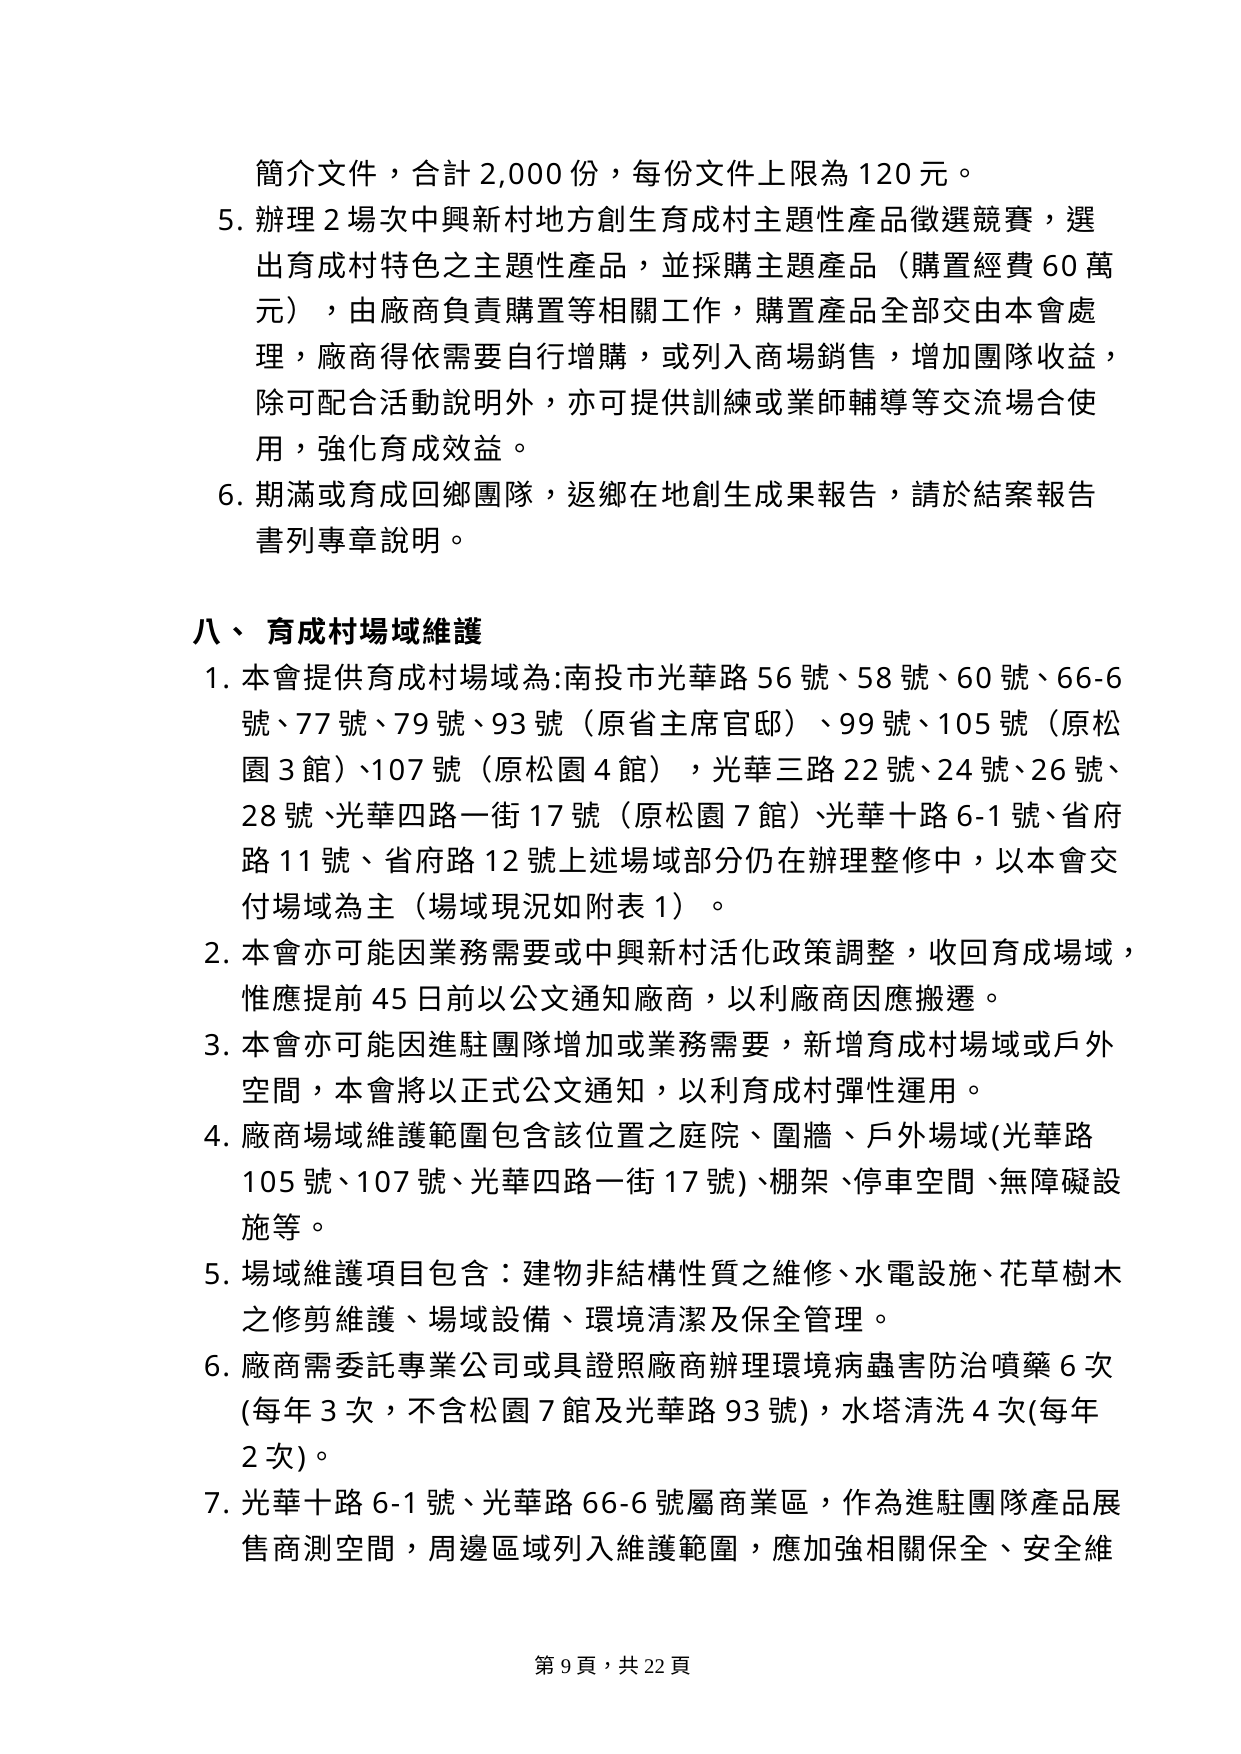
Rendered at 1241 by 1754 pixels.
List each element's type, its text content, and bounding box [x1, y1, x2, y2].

list 廠商場域維護範圍包含該位置之庭院、圍牆、戶外場域(光華路105號、107號、光華四路一街17號)、棚架、停車空間、無障礙設施等。 [203, 1110, 1122, 1248]
list 本會亦可能因進駐團隊增加或業務需要，新增育成村場域或戶外空間，本會將以正式公文通知，以利育成村彈性運用。 [203, 1018, 1122, 1110]
list 場域維護項目包含：建物非結構性質之維修、水電設施、花草樹木之修剪維護、場域設備、環境清潔及保全管理。 [203, 1248, 1122, 1339]
list 簡介文件，合計2,000份，每份文件上限為120元。 [217, 148, 1122, 193]
list 本會提供育成村場域為:南投市光華路56號、58號、60號、66-6號、77號、79號、93號（原省主席官邸）、99號、105號（原松園3館）、107號（原松園4館），光華三路22號、24號、26號、28號、光華四路一街17號（原松園7館）、光華十路6-1號、省府路11號、省府路12號上述場域部分仍在辦理整修中，以本會交付場域為主（場域現況如附表1）。 [203, 652, 1122, 927]
list 期滿或育成回鄉團隊，返鄉在地創生成果報告，請於結案報告書列專章說明。 [217, 468, 1122, 560]
list 光華十路6-1號、光華路66-6號屬商業區，作為進駐團隊產品展售商測空間，周邊區域列入維護範圍，應加強相關保全、安全維 [203, 1477, 1122, 1568]
list 廠商需委託專業公司或具證照廠商辦理環境病蟲害防治噴藥6次(每年3次，不含松園7館及光華路93號)，水塔清洗4次(每年2次)。 [203, 1339, 1122, 1477]
list 本會亦可能因業務需要或中興新村活化政策調整，收回育成場域，惟應提前45日前以公文通知廠商，以利廠商因應搬遷。 [203, 927, 1122, 1018]
list 辦理2場次中興新村地方創生育成村主題性產品徵選競賽，選出育成村特色之主題性產品，並採購主題產品（購置經費60萬元），由廠商負責購置等相關工作，購置產品全部交由本會處理，廠商得依需要自行增購，或列入商場銷售，增加團隊收益，除可配合活動說明外，亦可提供訓練或業師輔導等交流場合使用，強化育成效益。 [217, 193, 1122, 468]
list 育成村場域維護 [192, 606, 1122, 652]
